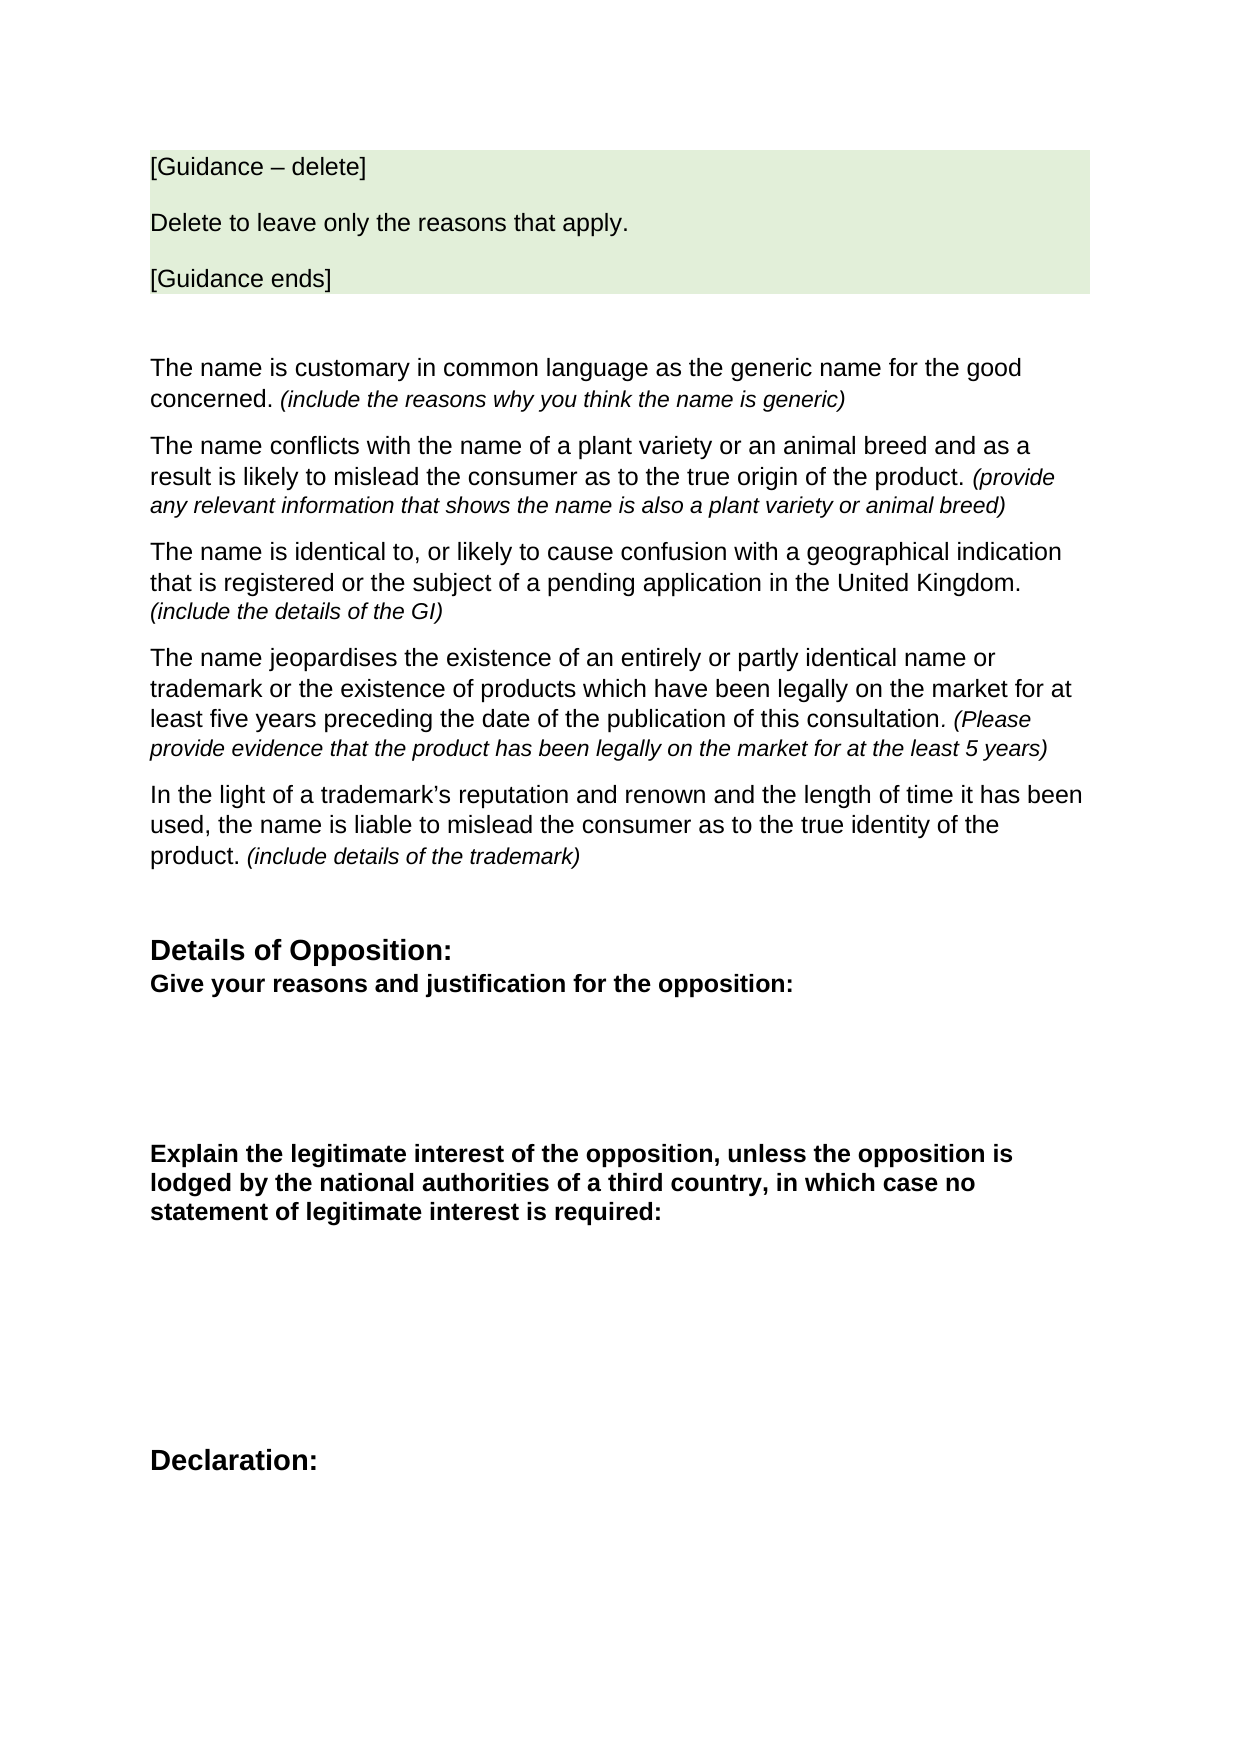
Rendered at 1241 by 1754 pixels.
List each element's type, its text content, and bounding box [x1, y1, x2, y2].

text The name is customary in common language as the generic name for the good concerned. (include the reasons why you think the name is generic) [150, 353, 1090, 412]
text Delete to leave only the reasons that apply. [150, 206, 1090, 237]
text The name is identical to, or likely to cause confusion with a geographical indication that is registered or the subject of a pending application in the United Kingdom. (include the details of the GI) [150, 537, 1090, 624]
text In the light of a trademark’s reputation and renown and the length of time it has been used, the name is liable to mislead the consumer as to the true identity of the product. (include details of the trademark) [150, 780, 1090, 870]
subtitle Explain the legitimate interest of the opposition, unless the opposition is lodged by the national authorities of a third country, in which case no statement of legitimate interest is required: [150, 1139, 1090, 1226]
text The name conflicts with the name of a plant variety or an animal breed and as a result is likely to mislead the consumer as to the true origin of the product. (provide any relevant information that shows the name is also a plant variety or animal breed) [150, 431, 1090, 518]
text [Guidance – delete] [150, 150, 1090, 181]
text The name jeopardises the existence of an entirely or partly identical name or trademark or the existence of products which have been legally on the market for at least five years preceding the date of the publication of this consultation. (Please provide evidence that the product has been legally on the market for at the least 5 years) [150, 643, 1090, 761]
subtitle Declaration: [150, 1433, 1090, 1479]
text Details of Opposition: [150, 933, 1090, 967]
text Give your reasons and justification for the opposition: [150, 969, 1090, 998]
text [Guidance ends] [150, 262, 1090, 294]
